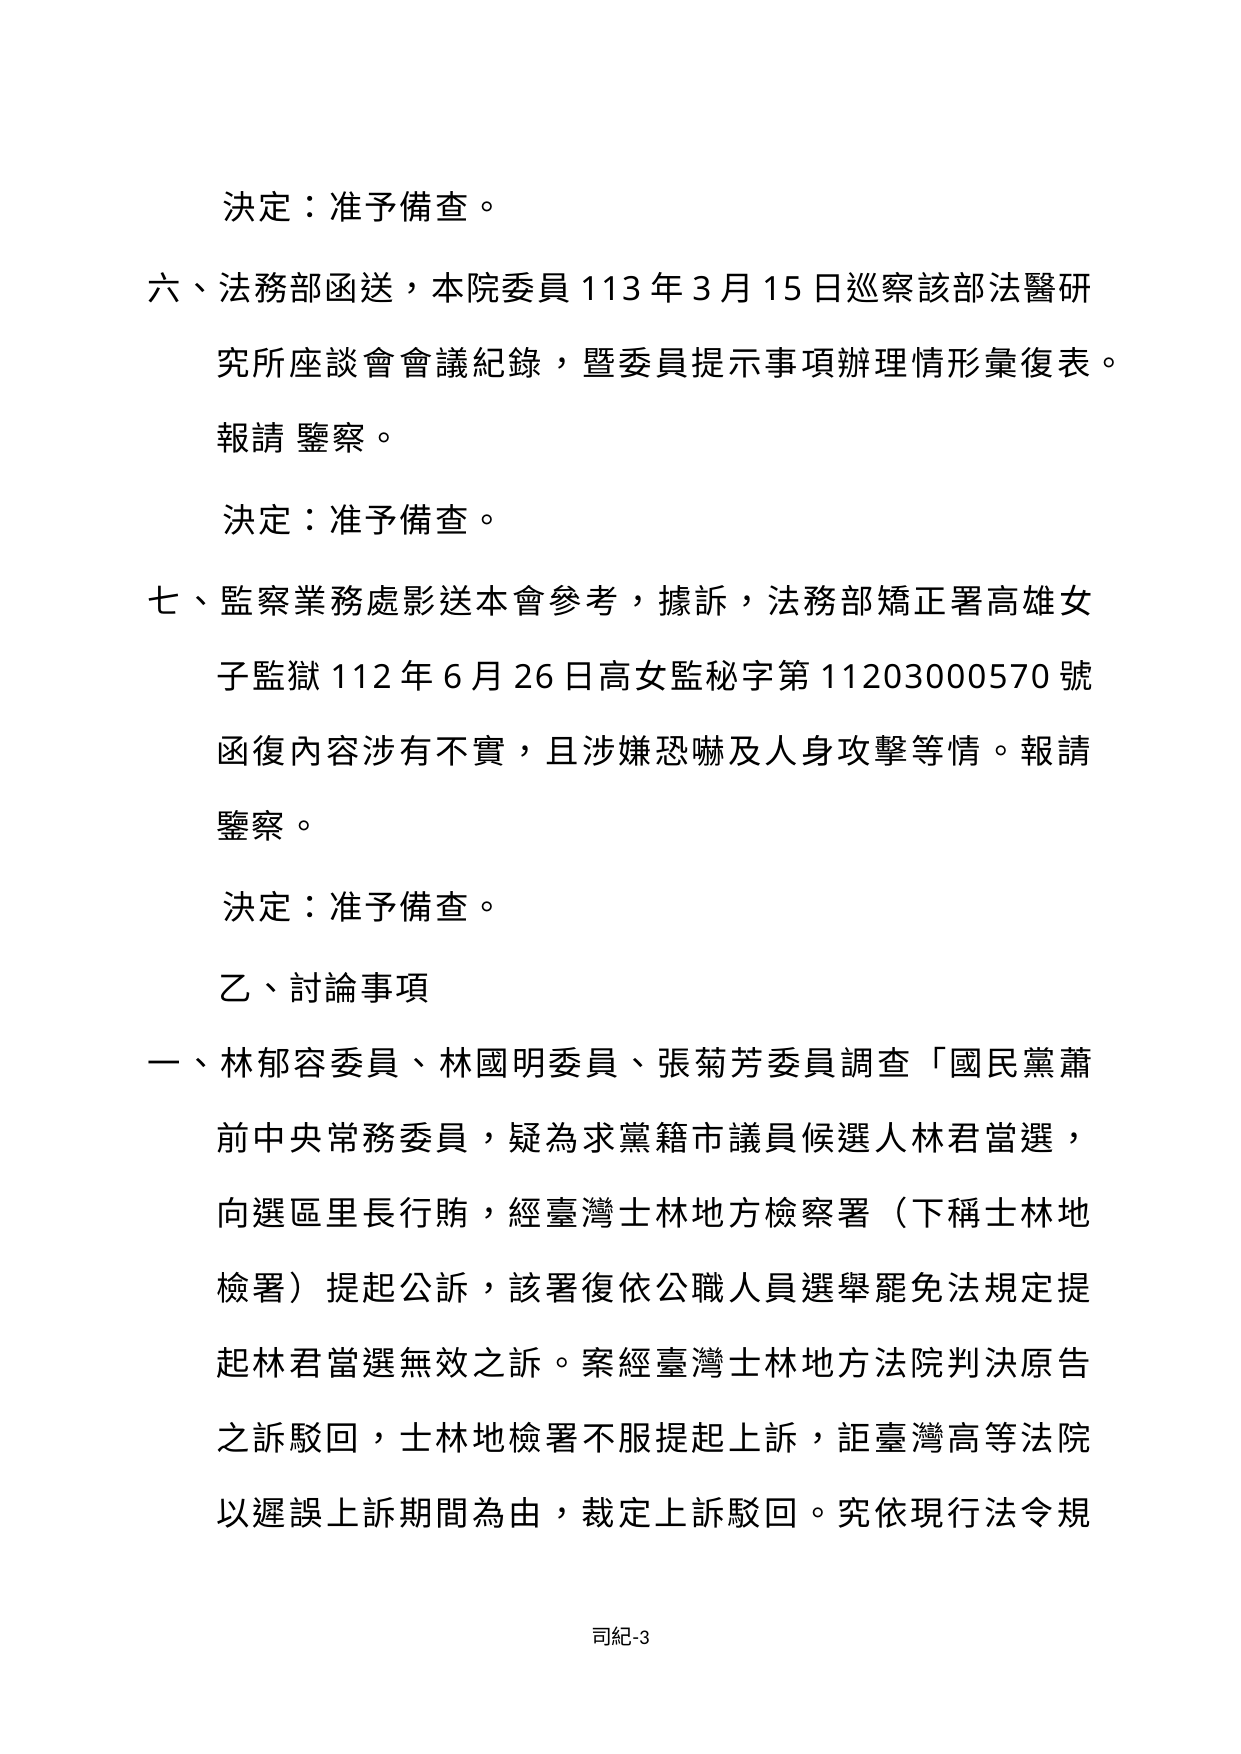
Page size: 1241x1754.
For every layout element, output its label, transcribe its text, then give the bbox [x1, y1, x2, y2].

text 決定：准予備查。 [214, 866, 1101, 945]
text 一、林郁容委員、林國明委員、張菊芳委員調查「國民黨蕭前中央常務委員，疑為求黨籍市議員候選人林君當選，向選區里長行賄，經臺灣士林地方檢察署（下稱士林地檢署）提起公訴，該署復依公職人員選舉罷免法規定提起林君當選無效之訴。案經臺灣士林地方法院判決原告之訴駁回，士林地檢署不服提起上訴，詎臺灣高等法院以遲誤上訴期間為由，裁定上訴駁回。究依現行法令規 [139, 1021, 1101, 1551]
text 七、監察業務處影送本會參考，據訴，法務部矯正署高雄女子監獄112年6月26日高女監秘字第11203000570號函復內容涉有不實，且涉嫌恐嚇及人身攻擊等情。報請 鑒察。 [139, 559, 1101, 863]
text 決定：准予備查。 [214, 166, 1101, 245]
text 六、法務部函送，本院委員113年3月15日巡察該部法醫研究所座談會會議紀錄，暨委員提示事項辦理情形彙復表。報請 鑒察。 [139, 247, 1101, 476]
text 乙、討論事項 [139, 947, 1101, 1021]
text 決定：准予備查。 [214, 478, 1101, 557]
